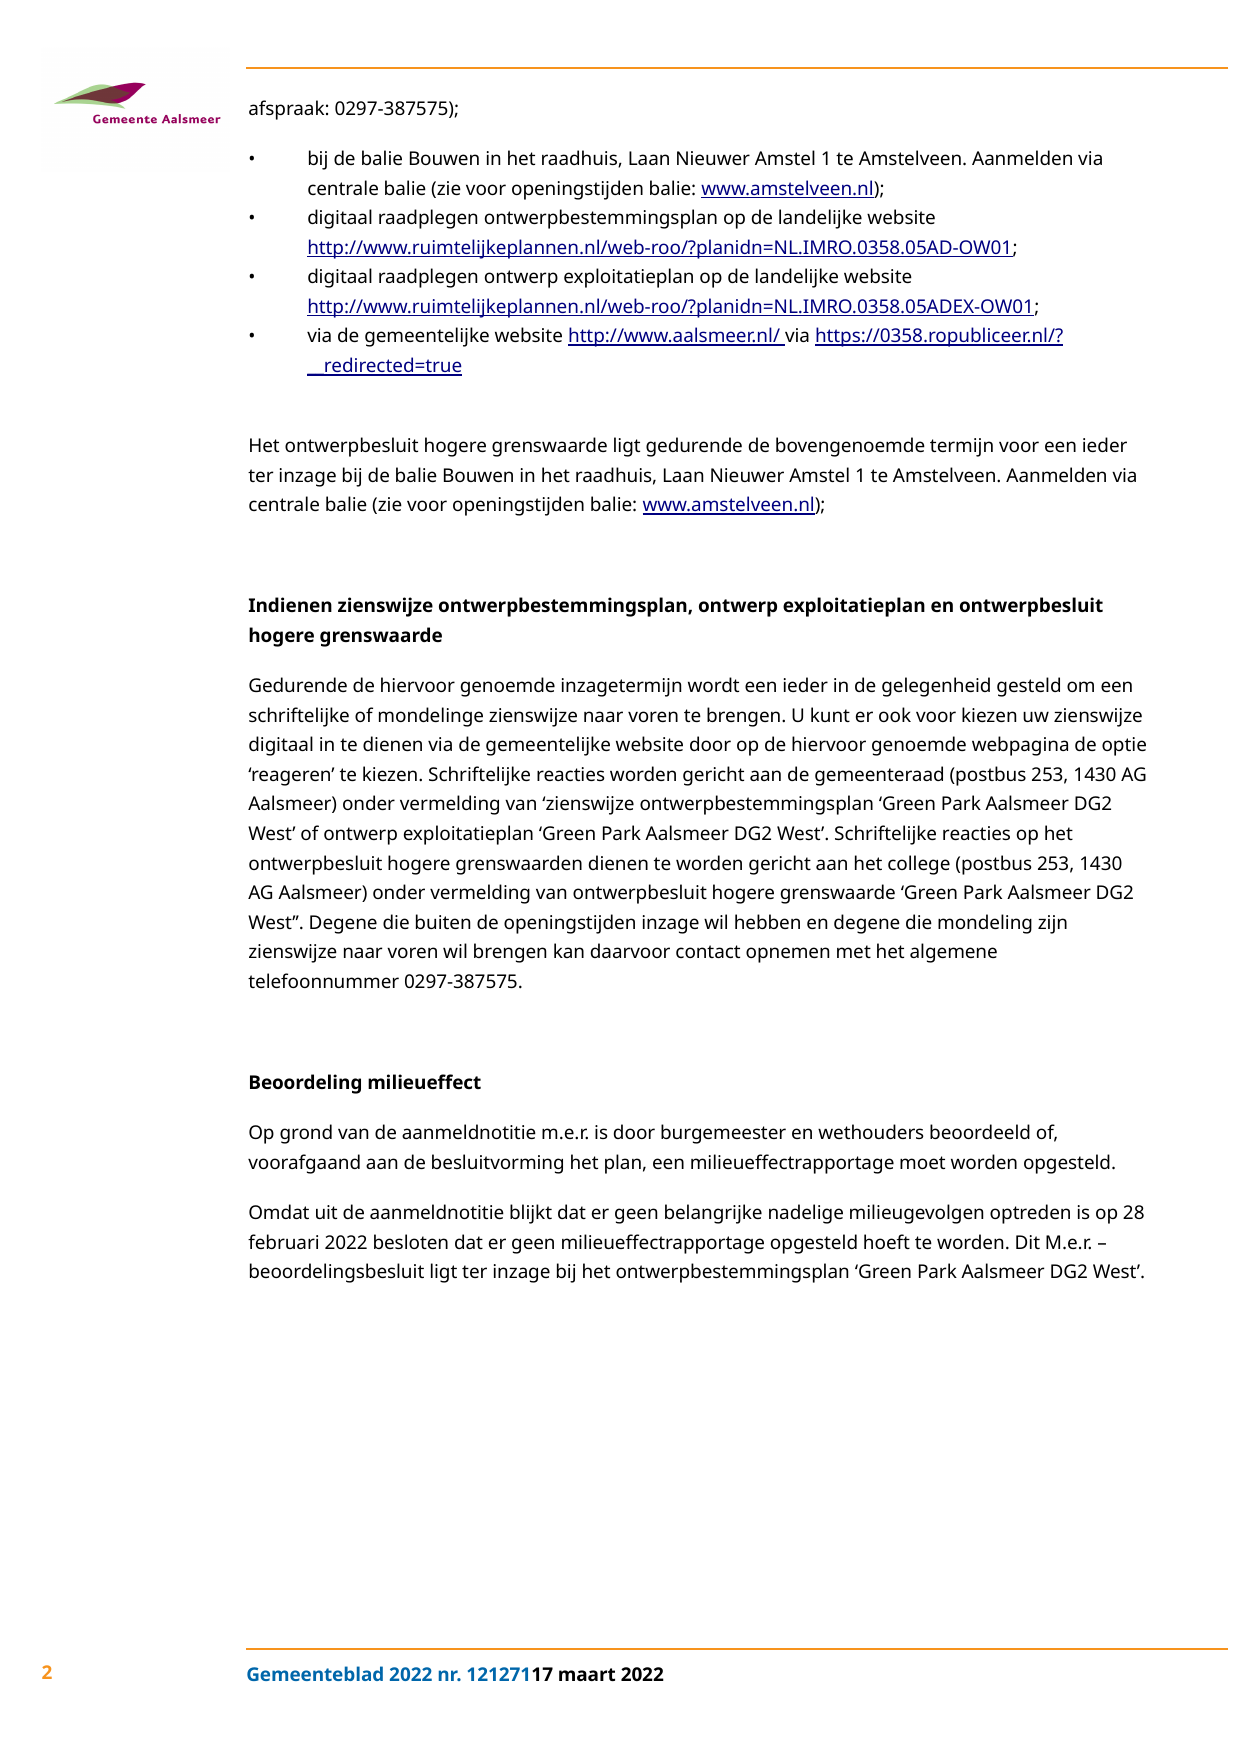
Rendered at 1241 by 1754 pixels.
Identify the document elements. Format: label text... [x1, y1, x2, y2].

text afspraak: 0297-387575); [248, 95, 1152, 121]
text Het ontwerpbesluit hogere grenswaarde ligt gedurende de bovengenoemde termijn voor een ieder ter inzage bij de balie Bouwen in het raadhuis, Laan Nieuwer Amstel 1 te Amstelveen. Aanmelden via centrale balie (zie voor openingstijden balie: www.amstelveen.nl); [248, 432, 1152, 517]
picture [41, 47, 231, 172]
list via de gemeentelijke website http://www.aalsmeer.nl/ via https://0358.ropubliceer.nl/?__redirected=true [248, 323, 1152, 378]
text Gedurende de hiervoor genoemde inzagetermijn wordt een ieder in de gelegenheid gesteld om een schriftelijke of mondelinge zienswijze naar voren te brengen. U kunt er ook voor kiezen uw zienswijze digitaal in te dienen via de gemeentelijke website door op de hiervoor genoemde webpagina de optie ‘reageren’ te kiezen. Schriftelijke reacties worden gericht aan de gemeenteraad (postbus 253, 1430 AG Aalsmeer) onder vermelding van ‘zienswijze ontwerpbestemmingsplan ‘Green Park Aalsmeer DG2 West’ of ontwerp exploitatieplan ‘Green Park Aalsmeer DG2 West’. Schriftelijke reacties op het ontwerpbesluit hogere grenswaarden dienen te worden gericht aan het college (postbus 253, 1430 AG Aalsmeer) onder vermelding van ontwerpbesluit hogere grenswaarde ‘Green Park Aalsmeer DG2 West’’. Degene die buiten de openingstijden inzage wil hebben en degene die mondeling zijn zienswijze naar voren wil brengen kan daarvoor contact opnemen met het algemene telefoonnummer 0297-387575. [248, 672, 1152, 994]
text Op grond van de aanmeldnotitie m.e.r. is door burgemeester en wethouders beoordeeld of, voorafgaand aan de besluitvorming het plan, een milieueffectrapportage moet worden opgesteld. [248, 1119, 1152, 1175]
list bij de balie Bouwen in het raadhuis, Laan Nieuwer Amstel 1 te Amstelveen. Aanmelden via centrale balie (zie voor openingstijden balie: www.amstelveen.nl); [248, 145, 1152, 201]
text Omdat uit de aanmeldnotitie blijkt dat er geen belangrijke nadelige milieugevolgen optreden is op 28 februari 2022 besloten dat er geen milieueffectrapportage opgesteld hoeft te worden. Dit M.e.r. – beoordelingsbesluit ligt ter inzage bij het ontwerpbestemmingsplan ‘Green Park Aalsmeer DG2 West’. [248, 1199, 1152, 1284]
list digitaal raadplegen ontwerpbestemmingsplan op de landelijke website http://www.ruimtelijkeplannen.nl/web-roo/?planidn=NL.IMRO.0358.05AD-OW01; [248, 204, 1152, 260]
text Indienen zienswijze ontwerpbestemmingsplan, ontwerp exploitatieplan en ontwerpbesluit hogere grenswaarde [248, 592, 1152, 648]
list digitaal raadplegen ontwerp exploitatieplan op de landelijke website http://www.ruimtelijkeplannen.nl/web-roo/?planidn=NL.IMRO.0358.05ADEX-OW01; [248, 263, 1152, 319]
text Beoordeling milieueffect [248, 1069, 1152, 1095]
